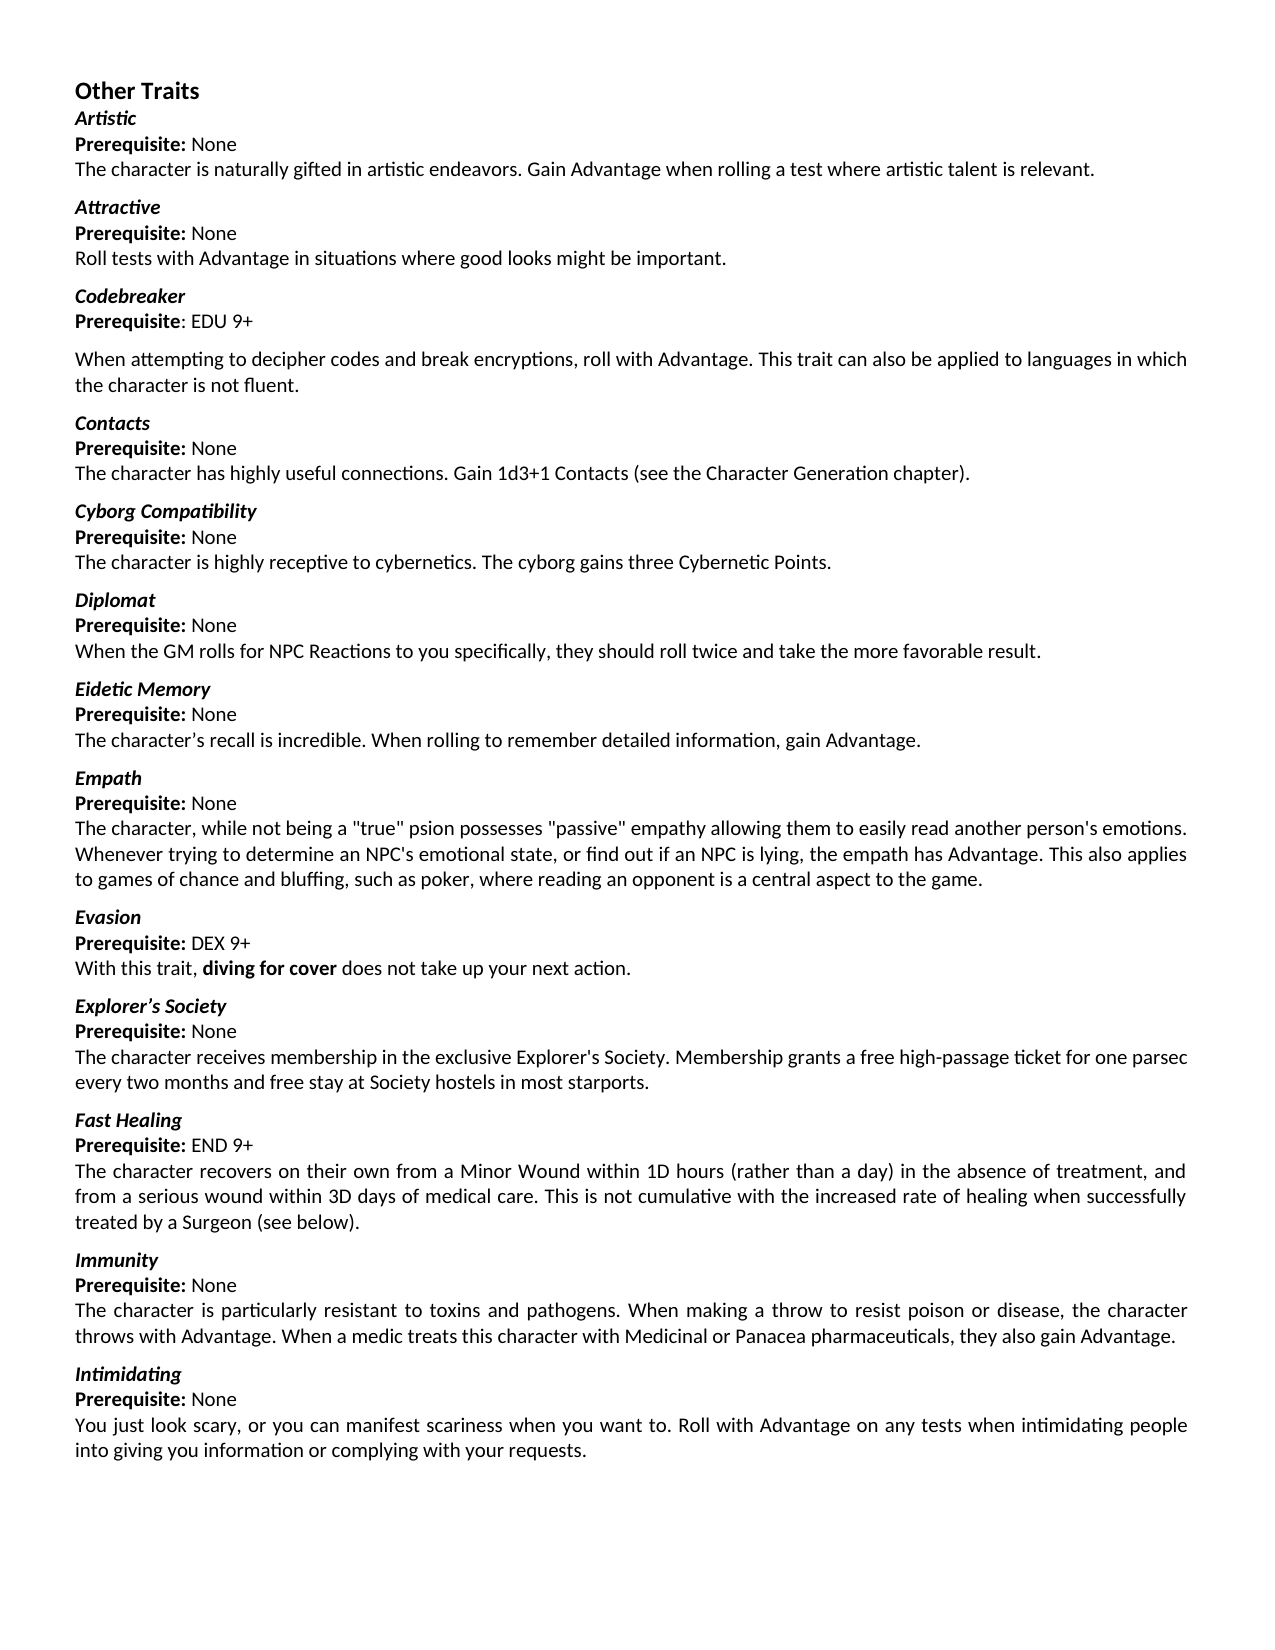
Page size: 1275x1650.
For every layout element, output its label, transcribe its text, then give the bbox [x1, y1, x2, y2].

text Explorer’s Society [75, 993, 1189, 1018]
text When the GM rolls for NPC Reactions to you specifically, they should roll twice and take the more favorable result. [75, 638, 1189, 663]
text Evasion [75, 904, 1189, 930]
text The character’s recall is incredible. When rolling to remember detailed information, gain Advantage. [75, 727, 1189, 752]
text The character has highly useful connections. Gain 1d3+1 Contacts (see the Character Generation chapter). [75, 461, 1189, 486]
text Prerequisite: None [75, 613, 1189, 638]
text Prerequisite: DEX 9+ [75, 930, 1189, 955]
text The character is highly receptive to cybernetics. The cyborg gains three Cybernetic Points. [75, 549, 1189, 575]
text Prerequisite: None [75, 435, 1189, 461]
text Prerequisite: None [75, 790, 1189, 816]
text Prerequisite: None [75, 701, 1189, 727]
text The character recovers on their own from a Minor Wound within 1D hours (rather than a day) in the absence of treatment, and from a serious wound within 3D days of medical care. This is not cumulative with the increased rate of healing when successfully treated by a Surgeon (see below). [75, 1158, 1189, 1234]
subtitle Other Traits [75, 75, 1189, 106]
text Prerequisite: None [75, 220, 1189, 245]
text The character is particularly resistant to toxins and pathogens. When making a throw to resist poison or disease, the character throws with Advantage. When a medic treats this character with Medicinal or Panacea pharmaceuticals, they also gain Advantage. [75, 1298, 1189, 1348]
text Empath [75, 765, 1189, 790]
text Prerequisite: None [75, 131, 1189, 156]
text Eidetic Memory [75, 676, 1189, 701]
text Immunity [75, 1247, 1189, 1272]
text Contacts [75, 410, 1189, 435]
text With this trait, diving for cover does not take up your next action. [75, 955, 1189, 981]
text Prerequisite: None [75, 1386, 1189, 1412]
text Prerequisite: None [75, 524, 1189, 549]
text When attempting to decipher codes and break encryptions, roll with Advantage. This trait can also be applied to languages in which the character is not fluent. [75, 346, 1189, 397]
text Prerequisite: None [75, 1272, 1189, 1298]
text Artistic [75, 106, 1189, 131]
text Fast Healing [75, 1107, 1189, 1133]
text Attractive [75, 194, 1189, 220]
text Prerequisite: END 9+ [75, 1133, 1189, 1158]
text Prerequisite: EDU 9+ [75, 308, 1189, 334]
text The character, while not being a "true" psion possesses "passive" empathy allowing them to easily read another person's emotions. Whenever trying to determine an NPC's emotional state, or find out if an NPC is lying, the empath has Advantage. This also applies to games of chance and bluffing, such as poker, where reading an opponent is a central aspect to the game. [75, 816, 1189, 892]
text Prerequisite: None [75, 1018, 1189, 1044]
text You just look scary, or you can manifest scariness when you want to. Roll with Advantage on any tests when intimidating people into giving you information or complying with your requests. [75, 1412, 1189, 1463]
text Roll tests with Advantage in situations where good looks might be important. [75, 245, 1189, 271]
text The character is naturally gifted in artistic endeavors. Gain Advantage when rolling a test where artistic talent is relevant. [75, 156, 1189, 182]
text Cyborg Compatibility [75, 498, 1189, 524]
text Diplomat [75, 587, 1189, 613]
text Intimidating [75, 1361, 1189, 1386]
text The character receives membership in the exclusive Explorer's Society. Membership grants a free high-passage ticket for one parsec every two months and free stay at Society hostels in most starports. [75, 1044, 1189, 1095]
text Codebreaker [75, 283, 1189, 308]
